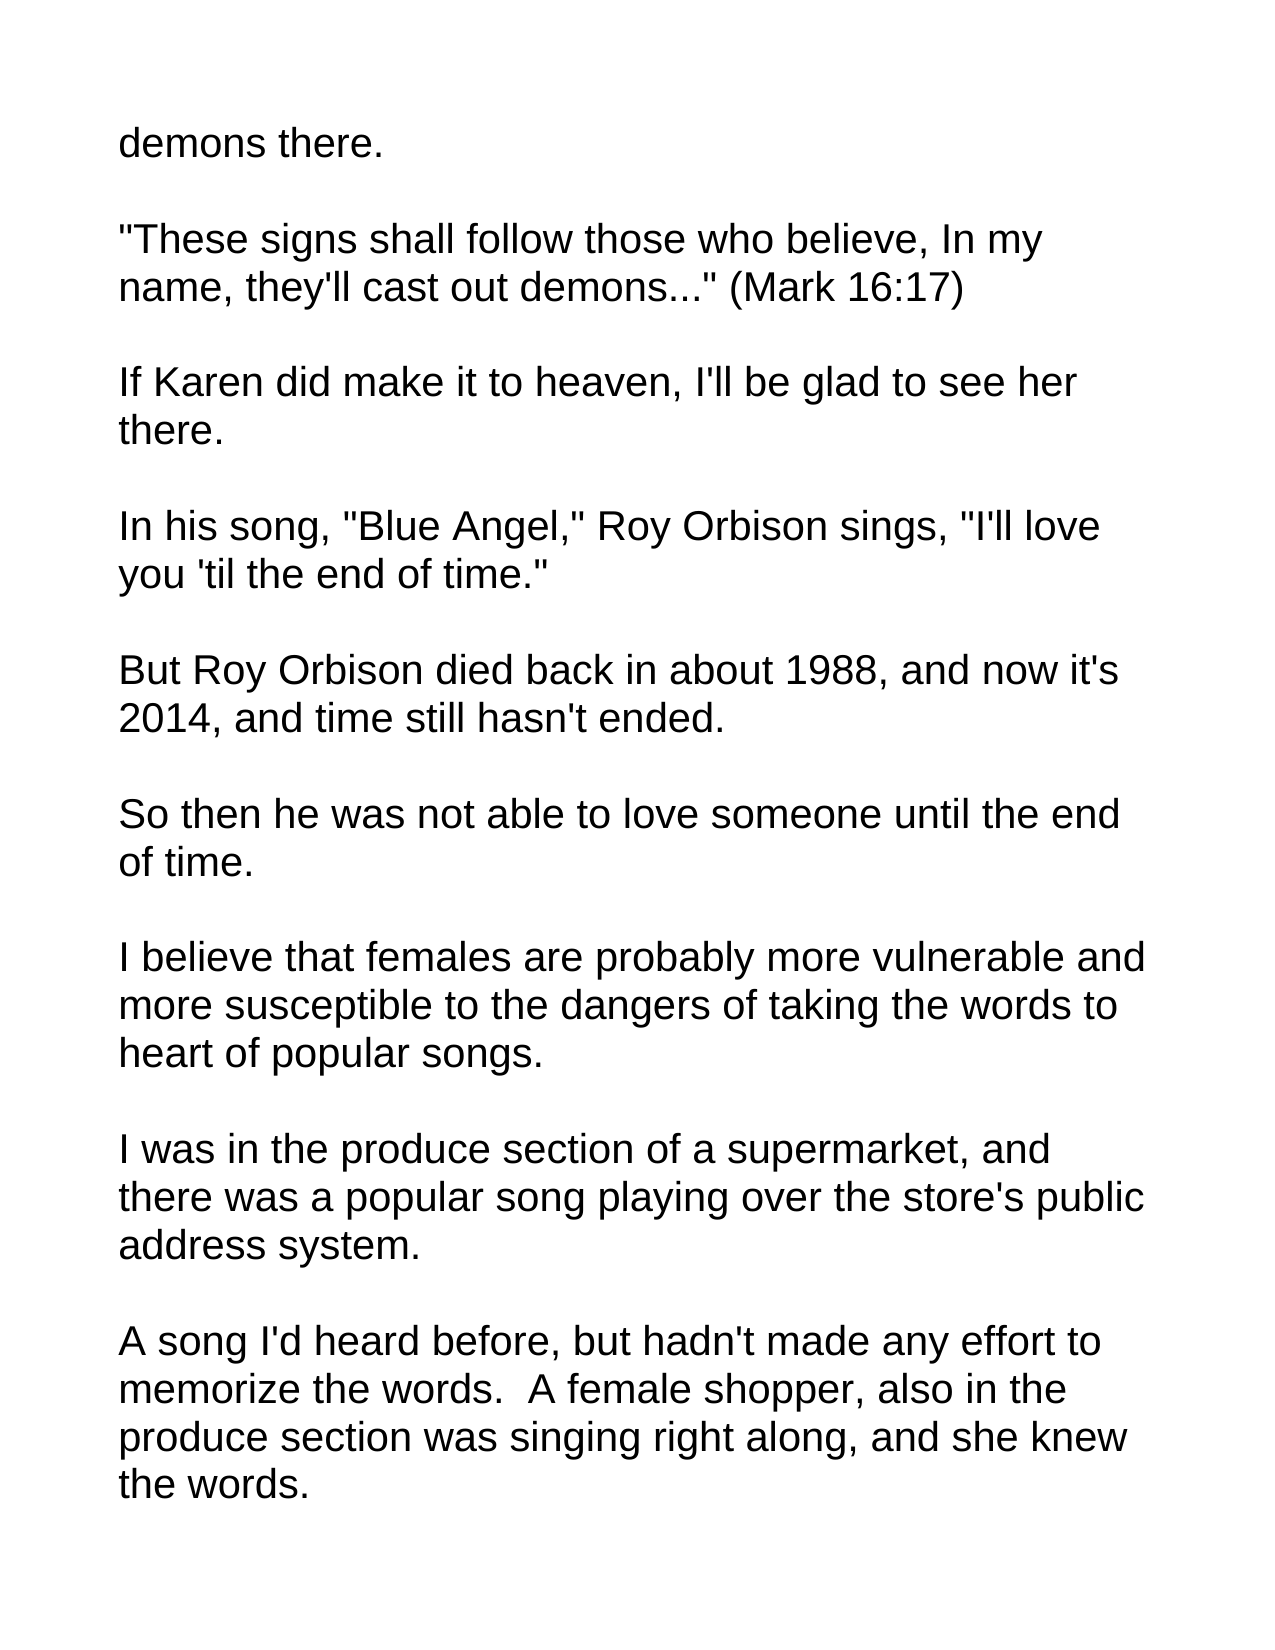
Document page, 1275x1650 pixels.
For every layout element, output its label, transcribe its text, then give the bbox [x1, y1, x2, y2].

text In his song, "Blue Angel," Roy Orbison sings, "I'll love you 'til the end of time." [118, 501, 1157, 597]
text I was in the produce section of a supermarket, and there was a popular song playing over the store's public address system. [118, 1124, 1157, 1268]
text demons there. [118, 118, 1157, 166]
text But Roy Orbison died back in about 1988, and now it's 2014, and time still hasn't ended. [118, 645, 1157, 741]
text "These signs shall follow those who believe, In my name, they'll cast out demons..." (Mark 16:17) [118, 214, 1157, 310]
text If Karen did make it to heaven, I'll be glad to see her there. [118, 358, 1157, 453]
text I believe that females are probably more vulnerable and more susceptible to the dangers of taking the words to heart of popular songs. [118, 933, 1157, 1076]
text A song I'd heard before, but hadn't made any effort to memorize the words. A female shopper, also in the produce section was singing right along, and she knew the words. [118, 1316, 1157, 1508]
text So then he was not able to love someone until the end of time. [118, 789, 1157, 885]
